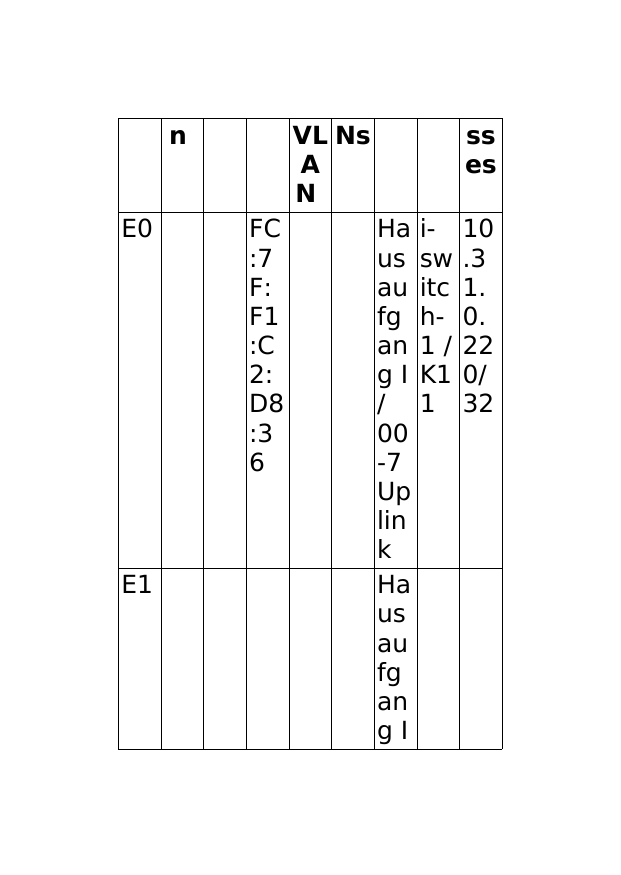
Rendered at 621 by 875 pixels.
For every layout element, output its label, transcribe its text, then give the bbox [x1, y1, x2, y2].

table_cell [162, 213, 203, 567]
table_cell i-switch-1 / K11 [418, 213, 459, 567]
table_cell 10.31.0.220/32 [460, 213, 502, 567]
table_header sses [460, 119, 502, 212]
table_cell [460, 569, 502, 748]
table_cell [162, 569, 203, 748]
table_header Ns [332, 119, 374, 212]
table_cell Hausaufgang I / 00-7 Uplink [375, 213, 417, 567]
table_header VLAN [290, 119, 331, 212]
table_cell [204, 213, 246, 567]
table_header [418, 119, 459, 212]
table_cell [332, 569, 374, 748]
table_header n [162, 119, 203, 212]
table_cell [332, 213, 374, 567]
table_cell [418, 569, 459, 748]
table_cell [247, 569, 289, 748]
table_cell [290, 213, 331, 567]
table_header [204, 119, 246, 212]
table_header [247, 119, 289, 212]
table_cell E1 [119, 569, 161, 748]
table_header [375, 119, 417, 212]
table_cell FC:7F:F1:C2:D8:36 [247, 213, 289, 567]
table_cell Hausaufgang I [375, 569, 417, 748]
table_cell [290, 569, 331, 748]
table_header [119, 119, 161, 212]
table_cell E0 [119, 213, 161, 567]
table_cell [204, 569, 246, 748]
